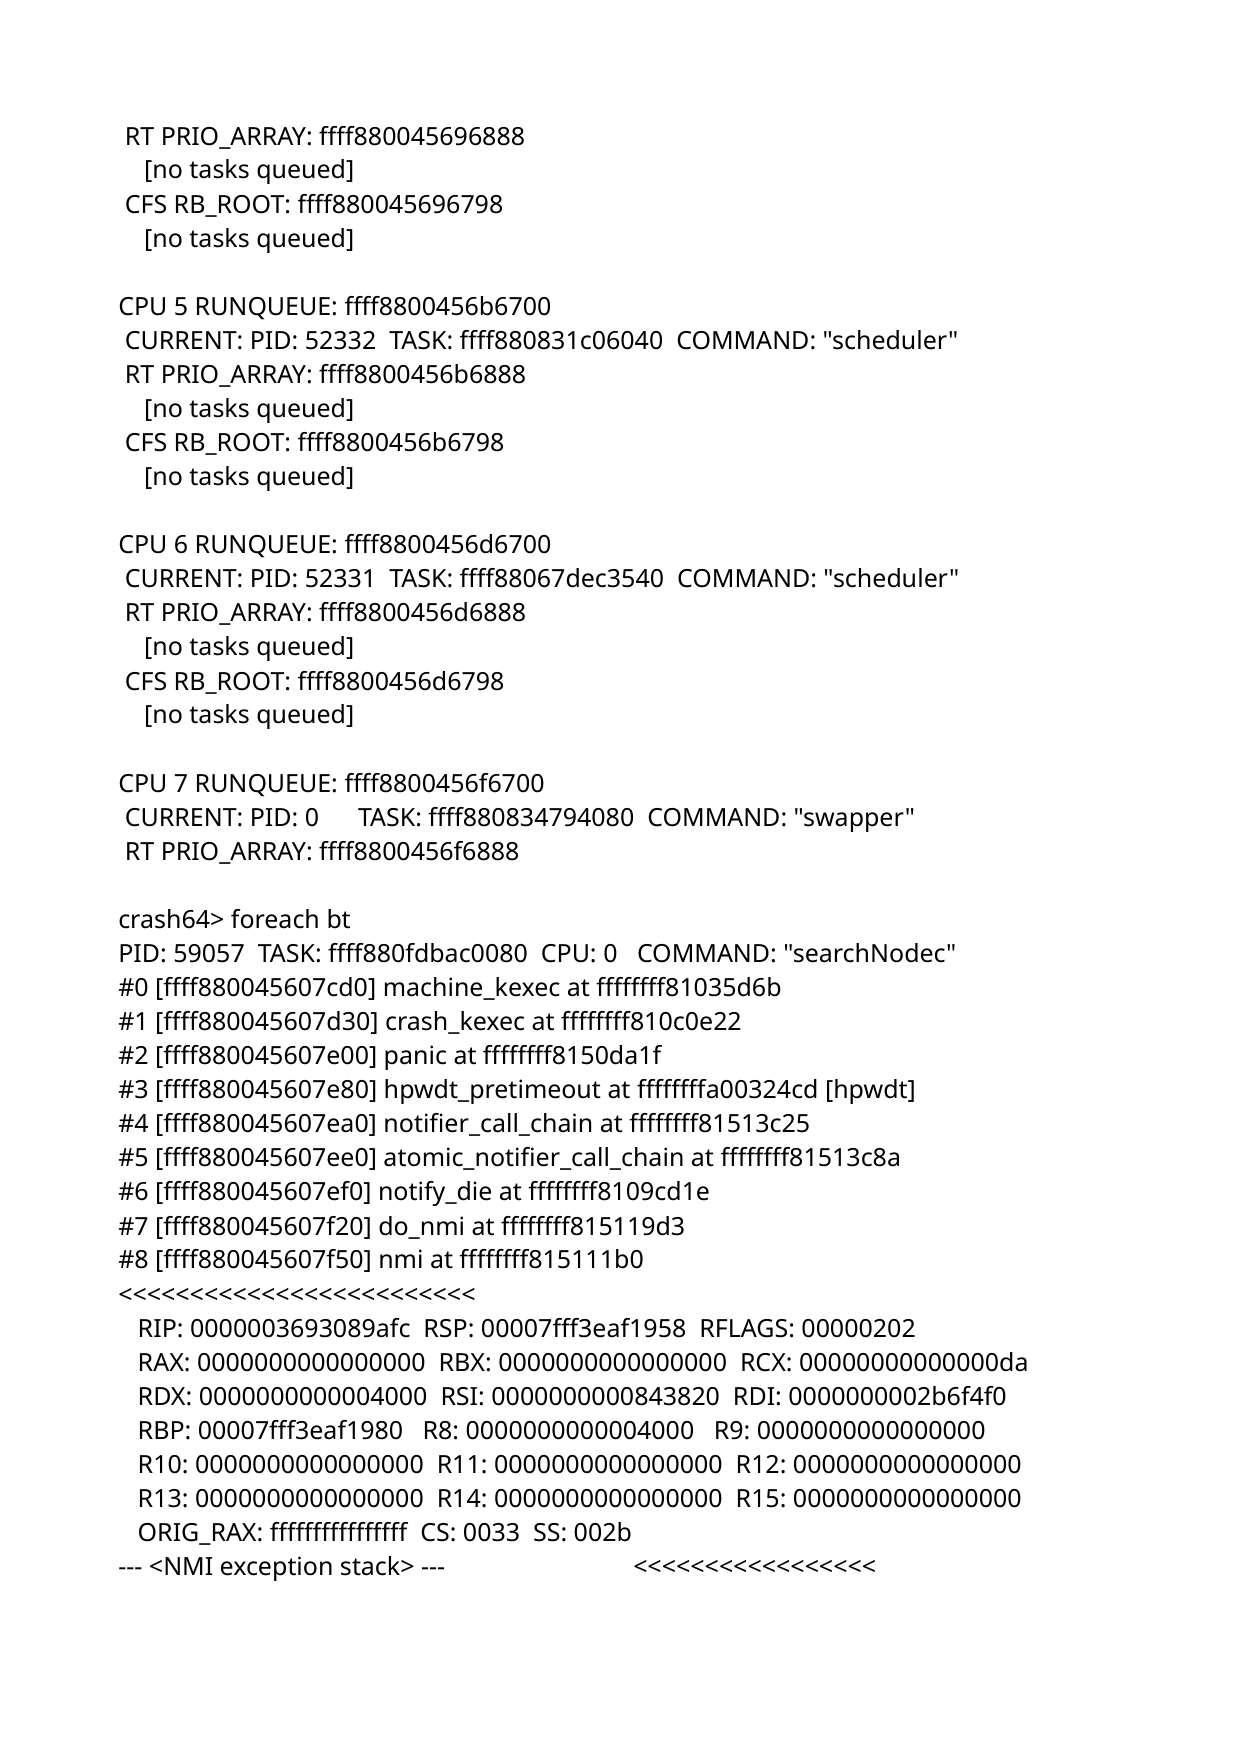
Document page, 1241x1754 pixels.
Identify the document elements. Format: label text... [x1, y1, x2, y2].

text [no tasks queued] [118, 391, 1122, 425]
text #8 [ffff880045607f50] nmi at ffffffff815111b0 <<<<<<<<<<<<<<<<<<<<<<<<< [118, 1242, 1122, 1310]
text ORIG_RAX: ffffffffffffffff CS: 0033 SS: 002b [118, 1515, 1122, 1549]
text RT PRIO_ARRAY: ffff8800456f6888 [118, 833, 1122, 867]
text #3 [ffff880045607e80] hpwdt_pretimeout at ffffffffa00324cd [hpwdt] [118, 1072, 1122, 1106]
text #1 [ffff880045607d30] crash_kexec at ffffffff810c0e22 [118, 1004, 1122, 1038]
text [no tasks queued] [118, 697, 1122, 731]
text CURRENT: PID: 0 TASK: ffff880834794080 COMMAND: "swapper" [118, 799, 1122, 833]
text CPU 7 RUNQUEUE: ffff8800456f6700 [118, 765, 1122, 799]
text CPU 5 RUNQUEUE: ffff8800456b6700 [118, 288, 1122, 322]
text RIP: 0000003693089afc RSP: 00007fff3eaf1958 RFLAGS: 00000202 [118, 1310, 1122, 1344]
text CFS RB_ROOT: ffff8800456b6798 [118, 425, 1122, 459]
text --- <NMI exception stack> --- <<<<<<<<<<<<<<<<< [118, 1549, 1122, 1583]
text CPU 6 RUNQUEUE: ffff8800456d6700 [118, 527, 1122, 561]
text #2 [ffff880045607e00] panic at ffffffff8150da1f [118, 1038, 1122, 1072]
text RT PRIO_ARRAY: ffff8800456d6888 [118, 595, 1122, 629]
text crash64> foreach bt [118, 902, 1122, 936]
text RT PRIO_ARRAY: ffff8800456b6888 [118, 357, 1122, 391]
text [no tasks queued] [118, 220, 1122, 254]
text RAX: 0000000000000000 RBX: 0000000000000000 RCX: 00000000000000da [118, 1344, 1122, 1378]
text #6 [ffff880045607ef0] notify_die at ffffffff8109cd1e [118, 1174, 1122, 1208]
text R10: 0000000000000000 R11: 0000000000000000 R12: 0000000000000000 [118, 1447, 1122, 1481]
text R13: 0000000000000000 R14: 0000000000000000 R15: 0000000000000000 [118, 1481, 1122, 1515]
text PID: 59057 TASK: ffff880fdbac0080 CPU: 0 COMMAND: "searchNodec" [118, 936, 1122, 970]
text [no tasks queued] [118, 459, 1122, 493]
text #5 [ffff880045607ee0] atomic_notifier_call_chain at ffffffff81513c8a [118, 1140, 1122, 1174]
text RDX: 0000000000004000 RSI: 0000000000843820 RDI: 0000000002b6f4f0 [118, 1378, 1122, 1412]
text [no tasks queued] [118, 152, 1122, 186]
text CFS RB_ROOT: ffff880045696798 [118, 186, 1122, 220]
text [no tasks queued] [118, 629, 1122, 663]
text RT PRIO_ARRAY: ffff880045696888 [118, 118, 1122, 152]
text #4 [ffff880045607ea0] notifier_call_chain at ffffffff81513c25 [118, 1106, 1122, 1140]
text CURRENT: PID: 52332 TASK: ffff880831c06040 COMMAND: "scheduler" [118, 322, 1122, 357]
text #0 [ffff880045607cd0] machine_kexec at ffffffff81035d6b [118, 970, 1122, 1004]
text #7 [ffff880045607f20] do_nmi at ffffffff815119d3 [118, 1208, 1122, 1242]
text CFS RB_ROOT: ffff8800456d6798 [118, 663, 1122, 697]
text RBP: 00007fff3eaf1980 R8: 0000000000004000 R9: 0000000000000000 [118, 1412, 1122, 1447]
text CURRENT: PID: 52331 TASK: ffff88067dec3540 COMMAND: "scheduler" [118, 561, 1122, 595]
